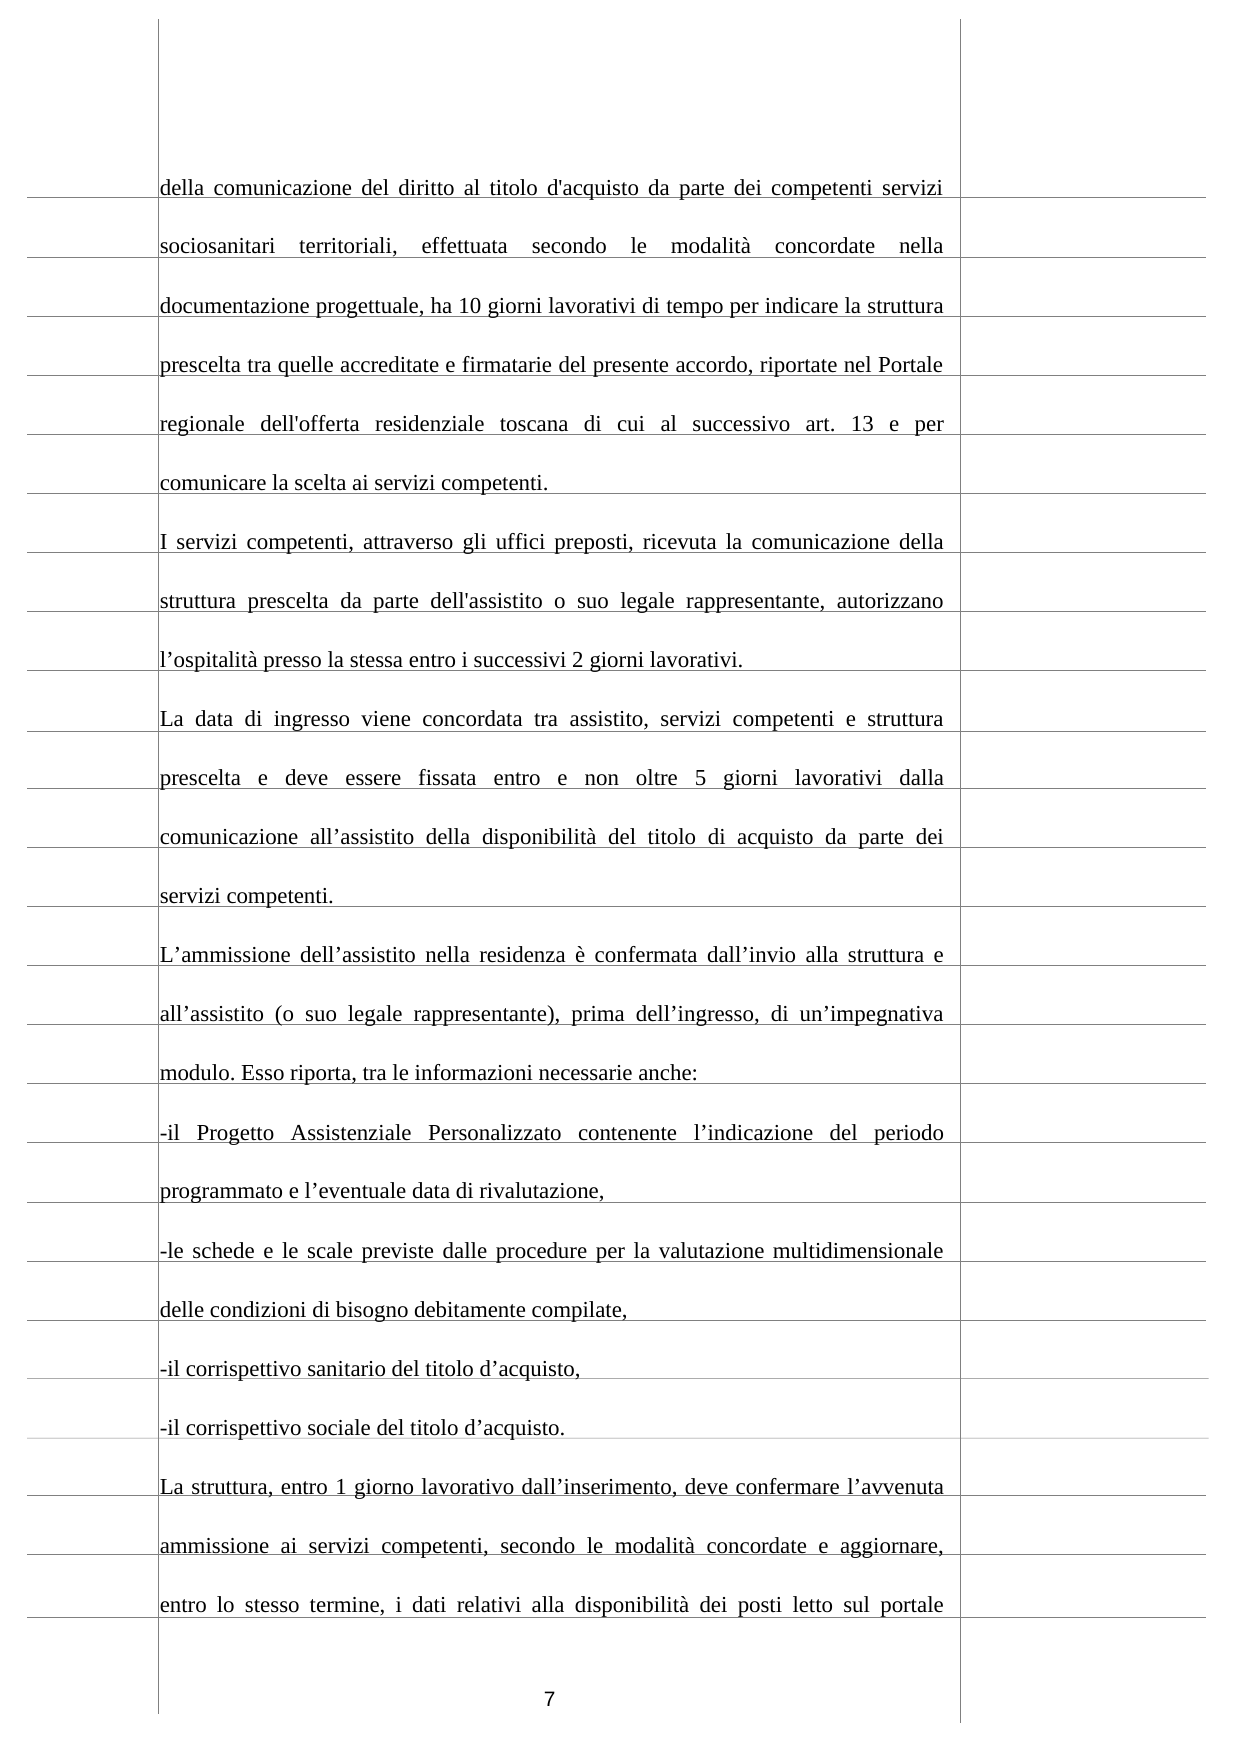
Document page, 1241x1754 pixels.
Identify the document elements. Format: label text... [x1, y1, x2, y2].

text [159, 1379, 945, 1388]
text struttura prescelta da parte dell'assistito o suo legale rappresentante, autorizzano [159, 553, 945, 611]
text La struttura, entro 1 giorno lavorativo dall’inserimento, deve confermare l’avvenuta [159, 1447, 945, 1495]
text entro lo stesso termine, i dati relativi alla disponibilità dei posti letto sul portale [159, 1555, 945, 1617]
text programmato e l’eventuale data di rivalutazione, [159, 1143, 945, 1202]
text [159, 907, 945, 916]
text -il corrispettivo sociale del titolo d’acquisto. [159, 1388, 945, 1437]
text sociosanitari territoriali, effettuata secondo le modalità concordate nella [159, 198, 945, 257]
text delle condizioni di bisogno debitamente compilate, [159, 1262, 945, 1320]
text regionale dell'offerta residenziale toscana di cui al successivo art. 13 e per [159, 376, 945, 434]
text prescelta e deve essere fissata entro e non oltre 5 giorni lavorativi dalla [159, 732, 945, 788]
text [159, 1203, 945, 1211]
text -il Progetto Assistenziale Personalizzato contenente l’indicazione del periodo [159, 1093, 945, 1142]
text I servizi competenti, attraverso gli uffici preposti, ricevuta la comunicazione della [159, 502, 945, 552]
text [159, 1084, 945, 1093]
text -le schede e le scale previste dalle procedure per la valutazione multidimensionale [159, 1211, 945, 1261]
text prescelta tra quelle accreditate e firmatarie del presente accordo, riportate nel Portale [159, 317, 945, 375]
text L’ammissione dell’assistito nella residenza è confermata dall’invio alla struttura e [159, 916, 945, 965]
text documentazione progettuale, ha 10 giorni lavorativi di tempo per indicare la struttura [159, 258, 945, 316]
text [159, 1321, 945, 1329]
text ammissione ai servizi competenti, secondo le modalità concordate e aggiornare, [159, 1496, 945, 1554]
text comunicare la scelta ai servizi competenti. [159, 435, 945, 493]
text servizi competenti. [159, 848, 945, 906]
text comunicazione all’assistito della disponibilità del titolo di acquisto da parte dei [159, 789, 945, 847]
text [159, 1439, 945, 1447]
text modulo. Esso riporta, tra le informazioni necessarie anche: [159, 1025, 945, 1083]
text l’ospitalità presso la stessa entro i successivi 2 giorni lavorativi. [159, 612, 945, 670]
text all’assistito (o suo legale rappresentante), prima dell’ingresso, di un’impegnativa [159, 966, 945, 1024]
text [159, 671, 945, 679]
text -il corrispettivo sanitario del titolo d’acquisto, [159, 1329, 945, 1378]
text La data di ingresso viene concordata tra assistito, servizi competenti e struttura [159, 679, 945, 731]
text della comunicazione del diritto al titolo d'acquisto da parte dei competenti servizi [159, 148, 945, 197]
